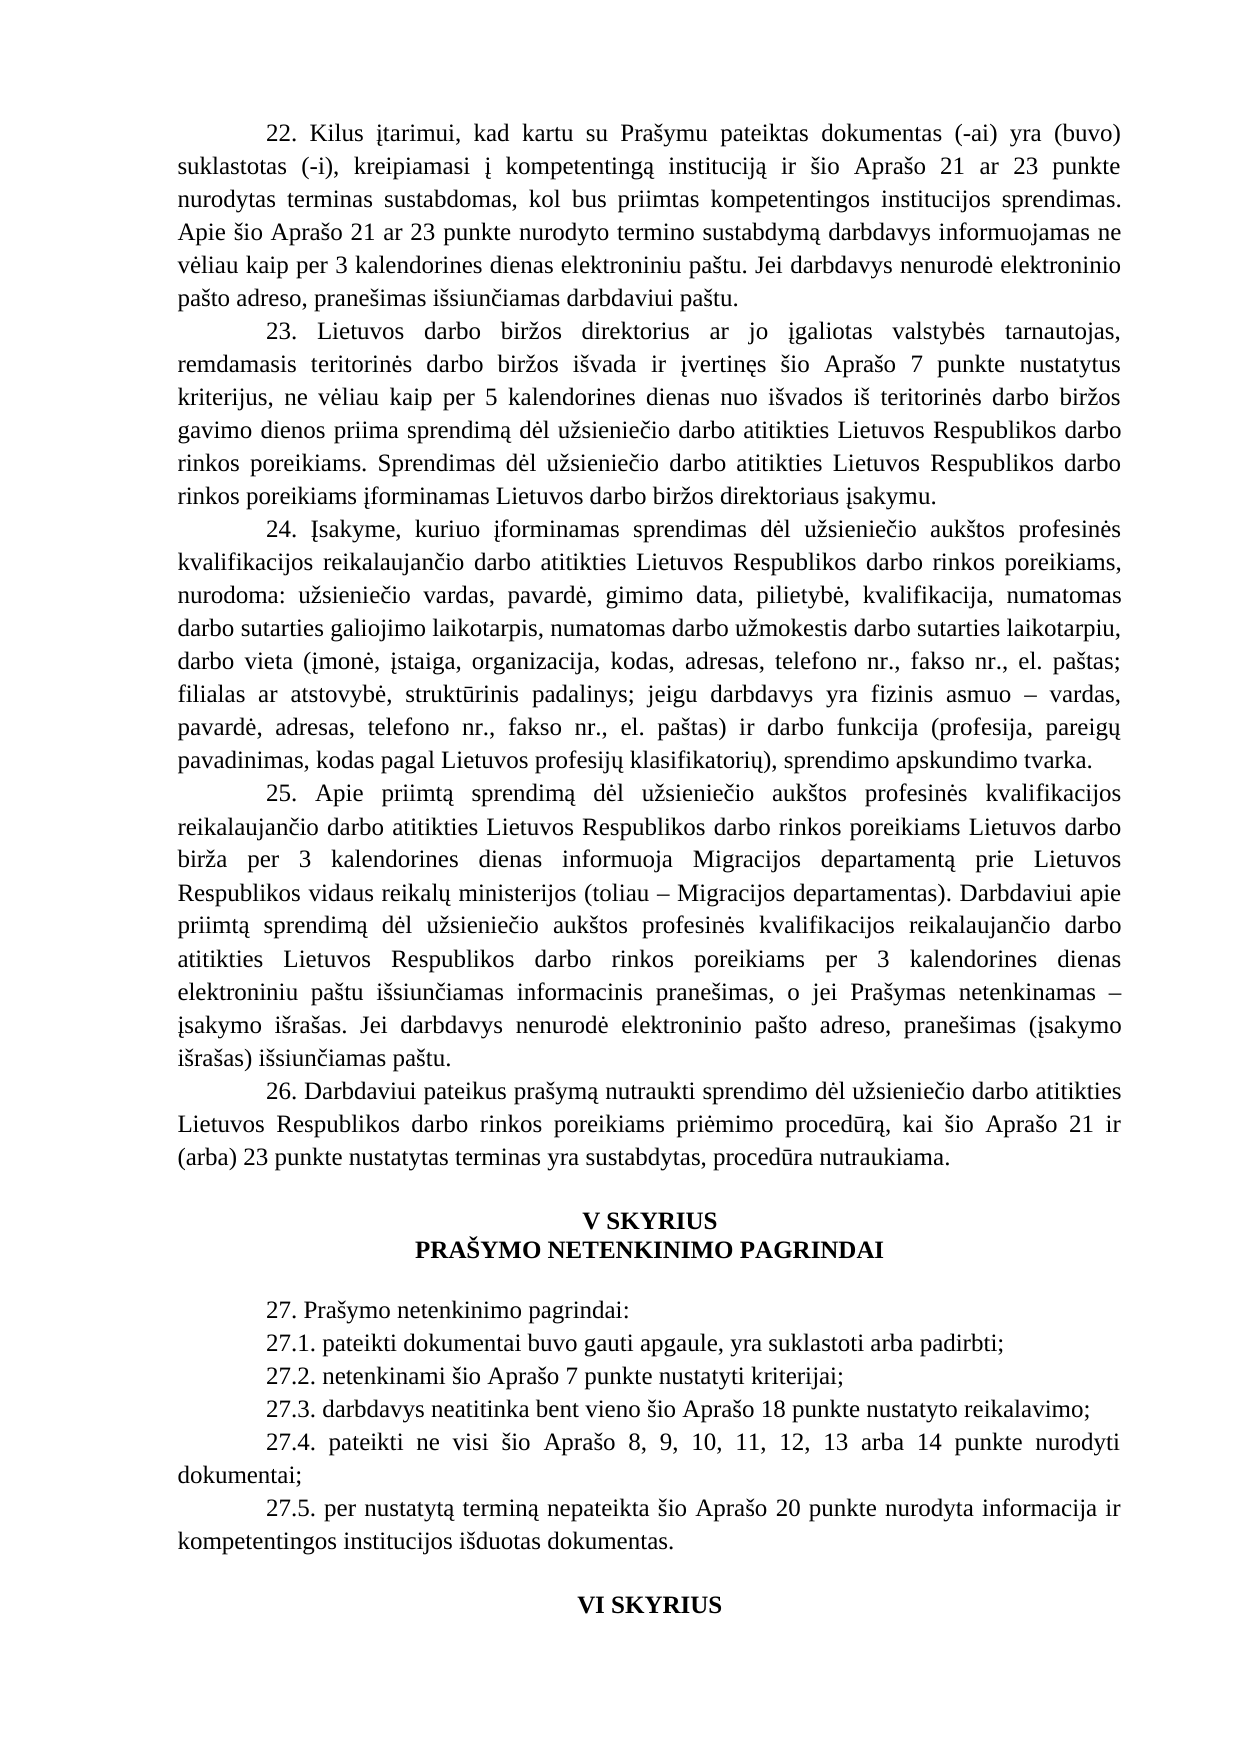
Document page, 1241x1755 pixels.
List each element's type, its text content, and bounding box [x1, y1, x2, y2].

text 24. Įsakyme, kuriuo įforminamas sprendimas dėl užsieniečio aukštos profesinės kvalifikacijos reikalaujančio darbo atitikties Lietuvos Respublikos darbo rinkos poreikiams, nurodoma: užsieniečio vardas, pavardė, gimimo data, pilietybė, kvalifikacija, numatomas darbo sutarties galiojimo laikotarpis, numatomas darbo užmokestis darbo sutarties laikotarpiu, darbo vieta (įmonė, įstaiga, organizacija, kodas, adresas, telefono nr., fakso nr., el. paštas; filialas ar atstovybė, struktūrinis padalinys; jeigu darbdavys yra fizinis asmuo – vardas, pavardė, adresas, telefono nr., fakso nr., el. paštas) ir darbo funkcija (profesija, pareigų pavadinimas, kodas pagal Lietuvos profesijų klasifikatorių), sprendimo apskundimo tvarka. [177, 514, 1122, 774]
text 27.4. pateikti ne visi šio Aprašo 8, 9, 10, 11, 12, 13 arba 14 punkte nurodyti dokumentai; [177, 1427, 1122, 1489]
text 27. Prašymo netenkinimo pagrindai: [177, 1295, 1122, 1323]
text 27.2. netenkinami šio Aprašo 7 punkte nustatyti kriterijai; [177, 1361, 1122, 1389]
text 23. Lietuvos darbo biržos direktorius ar jo įgaliotas valstybės tarnautojas, remdamasis teritorinės darbo biržos išvada ir įvertinęs šio Aprašo 7 punkte nustatytus kriterijus, ne vėliau kaip per 5 kalendorines dienas nuo išvados iš teritorinės darbo biržos gavimo dienos priima sprendimą dėl užsieniečio darbo atitikties Lietuvos Respublikos darbo rinkos poreikiams. Sprendimas dėl užsieniečio darbo atitikties Lietuvos Respublikos darbo rinkos poreikiams įforminamas Lietuvos darbo biržos direktoriaus įsakymu. [177, 316, 1122, 510]
text 25. Apie priimtą sprendimą dėl užsieniečio aukštos profesinės kvalifikacijos reikalaujančio darbo atitikties Lietuvos Respublikos darbo rinkos poreikiams Lietuvos darbo birža per 3 kalendorines dienas informuoja Migracijos departamentą prie Lietuvos Respublikos vidaus reikalų ministerijos (toliau – Migracijos departamentas). Darbdaviui apie priimtą sprendimą dėl užsieniečio aukštos profesinės kvalifikacijos reikalaujančio darbo atitikties Lietuvos Respublikos darbo rinkos poreikiams per 3 kalendorines dienas elektroniniu paštu išsiunčiamas informacinis pranešimas, o jei Prašymas netenkinamas – įsakymo išrašas. Jei darbdavys nenurodė elektroninio pašto adreso, pranešimas (įsakymo išrašas) išsiunčiamas paštu. [177, 778, 1122, 1071]
text 27.1. pateikti dokumentai buvo gauti apgaule, yra suklastoti arba padirbti; [177, 1328, 1122, 1357]
text 27.3. darbdavys neatitinka bent vieno šio Aprašo 18 punkte nustatyto reikalavimo; [177, 1394, 1122, 1423]
text V SKYRIUS [177, 1206, 1122, 1235]
text PRAŠYMO NETENKINIMO PAGRINDAI [177, 1235, 1122, 1263]
text 22. Kilus įtarimui, kad kartu su Prašymu pateiktas dokumentas (-ai) yra (buvo) suklastotas (-i), kreipiamasi į kompetentingą instituciją ir šio Aprašo 21 ar 23 punkte nurodytas terminas sustabdomas, kol bus priimtas kompetentingos institucijos sprendimas. Apie šio Aprašo 21 ar 23 punkte nurodyto termino sustabdymą darbdavys informuojamas ne vėliau kaip per 3 kalendorines dienas elektroniniu paštu. Jei darbdavys nenurodė elektroninio pašto adreso, pranešimas išsiunčiamas darbdaviui paštu. [177, 118, 1122, 312]
text 26. Darbdaviui pateikus prašymą nutraukti sprendimo dėl užsieniečio darbo atitikties Lietuvos Respublikos darbo rinkos poreikiams priėmimo procedūrą, kai šio Aprašo 21 ir (arba) 23 punkte nustatytas terminas yra sustabdytas, procedūra nutraukiama. [177, 1076, 1122, 1171]
text VI SKYRIUS [177, 1590, 1122, 1619]
text 27.5. per nustatytą terminą nepateikta šio Aprašo 20 punkte nurodyta informacija ir kompetentingos institucijos išduotas dokumentas. [177, 1493, 1122, 1555]
